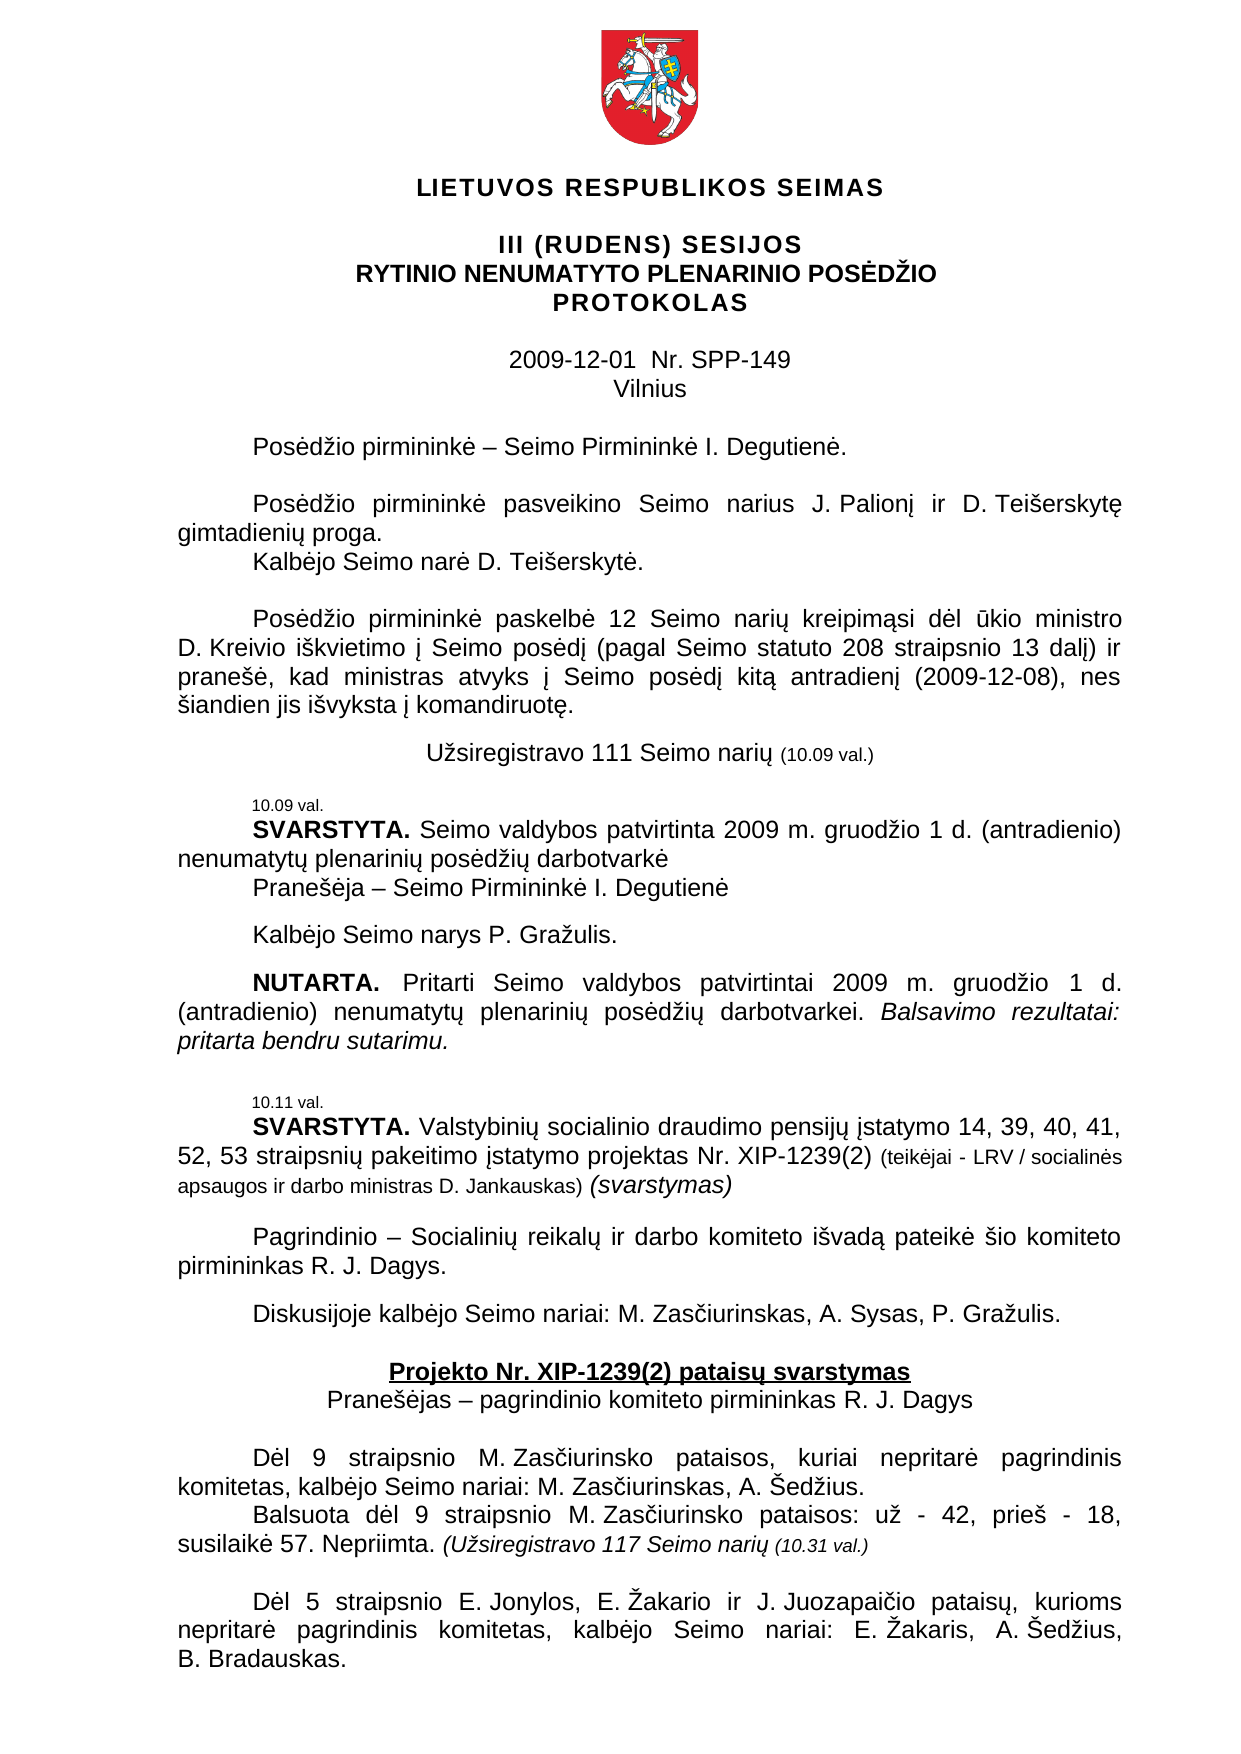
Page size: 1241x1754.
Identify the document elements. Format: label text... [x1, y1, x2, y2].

text Dėl 9 straipsnio M. Zasčiurinsko pataisos, kuriai nepritarė pagrindinis komitetas, kalbėjo Seimo nariai: M. Zasčiurinskas, A. Šedžius. [177, 1443, 1122, 1500]
text Pranešėja – Seimo Pirmininkė I. Degutienė [177, 872, 1122, 901]
text Posėdžio pirmininkė paskelbė 12 Seimo narių kreipimąsi dėl ūkio ministro D. Kreivio iškvietimo į Seimo posėdį (pagal Seimo statuto 208 straipsnio 13 dalį) ir pranešė, kad ministras atvyks į Seimo posėdį kitą antradienį (2009-12-08), nes šiandien jis išvyksta į komandiruotę. [177, 604, 1122, 719]
text Balsuota dėl 9 straipsnio M. Zasčiurinsko pataisos: už - 42, prieš - 18, susilaikė 57. Nepriimta. (Užsiregistravo 117 Seimo narių (10.31 val.) [177, 1500, 1122, 1558]
text 10.11 val. [177, 1093, 1122, 1112]
text Vilnius [177, 374, 1122, 403]
text Kalbėjo Seimo narys P. Gražulis. [177, 920, 1122, 949]
subtitle RYTINIO NENUMATYTO PLENARINIO POSĖDŽIO [177, 259, 1122, 288]
subtitle Projekto Nr. XIP-1239(2) pataisų svarstymas [177, 1357, 1122, 1385]
text LIETUVOS RESPUBLIKOS SEIMAS [177, 173, 1122, 202]
text Diskusijoje kalbėjo Seimo nariai: M. Zasčiurinskas, A. Sysas, P. Gražulis. [177, 1299, 1122, 1328]
text 2009-12-01 Nr. SPP-149 [177, 345, 1122, 374]
text Posėdžio pirmininkė – Seimo Pirmininkė I. Degutienė. [177, 432, 1122, 460]
text Kalbėjo Seimo narė D. Teišerskytė. [177, 547, 1122, 575]
text 10.09 val. [177, 796, 1122, 815]
text SVARSTYTA. Valstybinių socialinio draudimo pensijų įstatymo 14, 39, 40, 41, 52, 53 straipsnių pakeitimo įstatymo projektas Nr. XIP-1239(2) (teikėjai - LRV / socialinės apsaugos ir darbo ministras D. Jankauskas) (svarstymas) [177, 1112, 1122, 1198]
text PROTOKOLAS [177, 288, 1122, 317]
text Užsiregistravo 111 Seimo narių (10.09 val.) [177, 738, 1122, 767]
text III (RUDENS) SESIJOS [177, 230, 1122, 259]
text Pranešėjas – pagrindinio komiteto pirmininkas R. J. Dagys [177, 1385, 1122, 1414]
text Posėdžio pirmininkė pasveikino Seimo narius J. Palionį ir D. Teišerskytę gimtadienių proga. [177, 489, 1122, 547]
text Pagrindinio – Socialinių reikalų ir darbo komiteto išvadą pateikė šio komiteto pirmininkas R. J. Dagys. [177, 1222, 1122, 1280]
text SVARSTYTA. Seimo valdybos patvirtinta 2009 m. gruodžio 1 d. (antradienio) nenumatytų plenarinių posėdžių darbotvarkė [177, 815, 1122, 872]
text Dėl 5 straipsnio E. Jonylos, E. Žakario ir J. Juozapaičio pataisų, kurioms nepritarė pagrindinis komitetas, kalbėjo Seimo nariai: E. Žakaris, A. Šedžius, B. Bradauskas. [177, 1587, 1122, 1673]
text NUTARTA. Pritarti Seimo valdybos patvirtintai 2009 m. gruodžio 1 d. (antradienio) nenumatytų plenarinių posėdžių darbotvarkei. Balsavimo rezultatai: pritarta bendru sutarimu. [177, 968, 1122, 1054]
